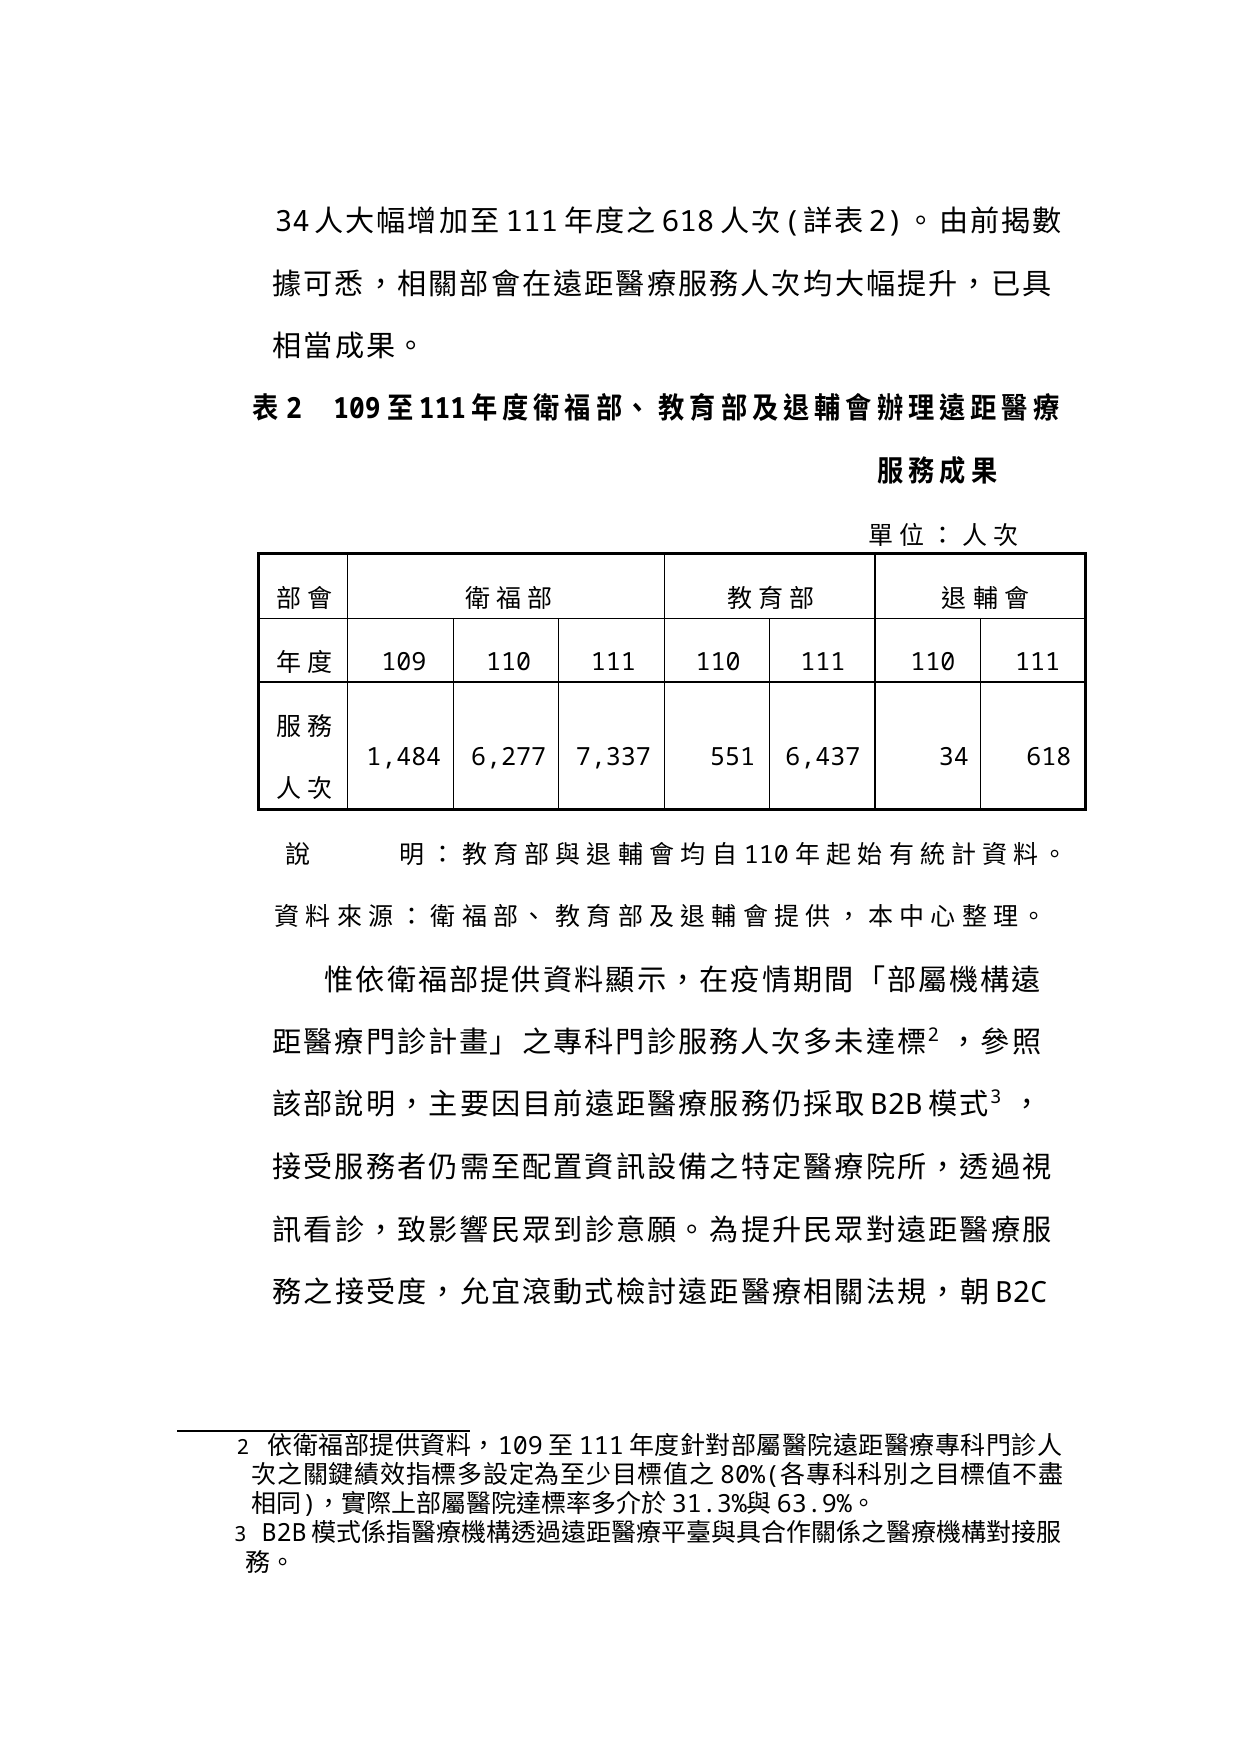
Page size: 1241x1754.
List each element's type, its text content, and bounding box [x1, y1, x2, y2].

table_header 退輔會 [876, 555, 1084, 618]
text B2B模式係指醫療機構透過遠距醫療平臺與具合作關係之醫療機構對接服務。 [234, 1518, 1063, 1577]
table_cell 551 [665, 683, 769, 807]
text 說 明：教育部與退輔會均自110年起始有統計資料。 [179, 811, 1063, 873]
table_cell 1,484 [348, 683, 453, 807]
table_cell 618 [981, 683, 1084, 807]
table_cell 110 [454, 619, 558, 681]
table_cell 服務人次 [260, 683, 347, 807]
table_cell 7,337 [559, 683, 664, 807]
text 表2 109至111年度衛福部、教育部及退輔會辦理遠距醫療服務成果 [236, 365, 1062, 490]
table_header 衛福部 [348, 555, 664, 618]
table_cell 110 [876, 619, 980, 681]
table_header 教育部 [665, 555, 874, 618]
table_cell 109 [348, 619, 453, 681]
table_cell 111 [981, 619, 1084, 681]
table_cell 111 [770, 619, 874, 681]
table_cell 6,277 [454, 683, 558, 807]
table_header 部會 [260, 555, 347, 618]
table_cell 111 [559, 619, 664, 681]
table_cell 34 [876, 683, 980, 807]
text 單位：人次 [236, 490, 1063, 552]
table_cell 110 [665, 619, 769, 681]
text 依衛福部提供資料，109至111年度針對部屬醫院遠距醫療專科門診人次之關鍵績效指標多設定為至少目標值之80%(各專科科別之目標值不盡相同)，實際上部屬醫院達標率多介於31.3%與63.9%。 [236, 1431, 1063, 1518]
text 惟依衛福部提供資料顯示，在疫情期間「部屬機構遠距醫療門診計畫」之專科門診服務人次多未達標，參照該部說明，主要因目前遠距醫療服務仍採取B2B模式，接受服務者仍需至配置資訊設備之特定醫療院所，透過視訊看診，致影響民眾到診意願。為提升民眾對遠距醫療服務之接受度，允宜滾動式檢討遠距醫療相關法規，朝B2C模式逐步調整；又目前遠距醫療平台相對多元，各部會轄下醫療機構均自行建置作業平台，恐導致未來跨計畫合作上之困難，衛福部允宜適時進行跨部會協調，促進遠距醫療服務平台之整合，以提升整體服務效能。 [262, 936, 1063, 1311]
text 資料來源：衛福部、教育部及退輔會提供，本中心整理。 [177, 873, 1063, 936]
table_cell 6,437 [770, 683, 874, 807]
table_cell 年度 [260, 619, 347, 681]
text 34人大幅增加至111年度之618人次(詳表2)。由前揭數據可悉，相關部會在遠距醫療服務人次均大幅提升，已具相當成果。 [266, 177, 1063, 365]
